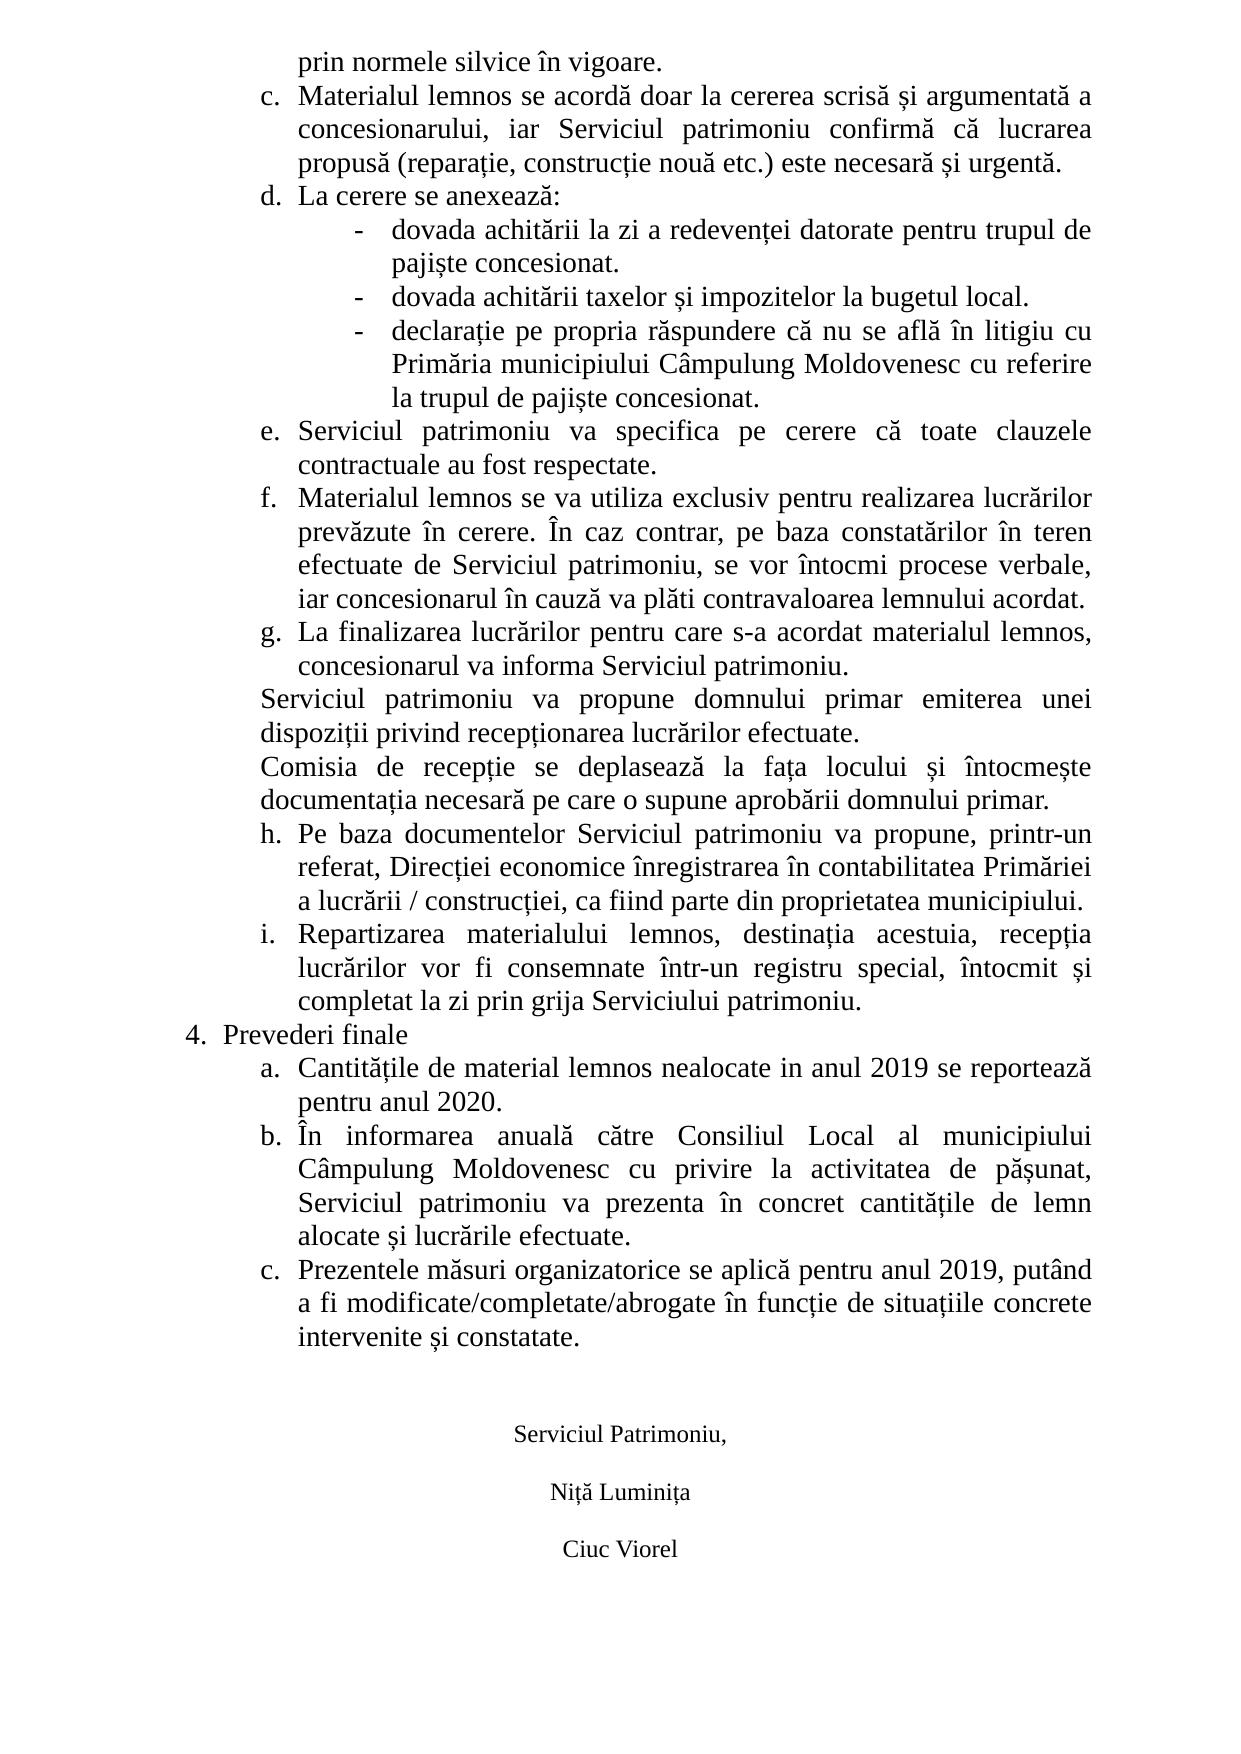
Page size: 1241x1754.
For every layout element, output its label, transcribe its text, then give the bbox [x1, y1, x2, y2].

list prin normele silvice în vigoare. [260, 44, 1093, 78]
list Serviciul patrimoniu va specifica pe cerere că toate clauzele contractuale au fost respectate. [260, 413, 1093, 480]
list Prevederi finale [185, 1017, 1093, 1051]
list Cantitățile de material lemnos nealocate in anul 2019 se reportează pentru anul 2020. [260, 1051, 1093, 1118]
list declarație pe propria răspundere că nu se află în litigiu cu Primăria municipiului Câmpulung Moldovenesc cu referire la trupul de pajiște concesionat. [354, 313, 1093, 413]
list La finalizarea lucrărilor pentru care s-a acordat materialul lemnos, concesionarul va informa Serviciul patrimoniu. [260, 614, 1093, 682]
list dovada achitării la zi a redevenței datorate pentru trupul de pajiște concesionat. [354, 212, 1093, 279]
text Comisia de recepție se deplasează la fața locului și întocmește documentația necesară pe care o supune aprobării domnului primar. [260, 749, 1093, 816]
list La cerere se anexează: [260, 178, 1093, 212]
list Prezentele măsuri organizatorice se aplică pentru anul 2019, putând a fi modificate/completate/abrogate în funcție de situațiile concrete intervenite și constatate. [260, 1252, 1093, 1352]
text Niță Luminița [148, 1477, 1093, 1506]
list Materialul lemnos se va utiliza exclusiv pentru realizarea lucrărilor prevăzute în cerere. În caz contrar, pe baza constatărilor în teren efectuate de Serviciul patrimoniu, se vor întocmi procese verbale, iar concesionarul în cauză va plăti contravaloarea lemnului acordat. [260, 480, 1093, 614]
list Repartizarea materialului lemnos, destinația acestuia, recepția lucrărilor vor fi consemnate într-un registru special, întocmit și completat la zi prin grija Serviciului patrimoniu. [260, 916, 1093, 1017]
text Serviciul patrimoniu va propune domnului primar emiterea unei dispoziții privind recepționarea lucrărilor efectuate. [260, 682, 1093, 749]
list Pe baza documentelor Serviciul patrimoniu va propune, printr-un referat, Direcției economice înregistrarea în contabilitatea Primăriei a lucrării / construcției, ca fiind parte din proprietatea municipiului. [260, 816, 1093, 916]
list În informarea anuală către Consiliul Local al municipiului Câmpulung Moldovenesc cu privire la activitatea de pășunat, Serviciul patrimoniu va prezenta în concret cantitățile de lemn alocate și lucrările efectuate. [260, 1118, 1093, 1252]
text Ciuc Viorel [148, 1534, 1093, 1563]
list dovada achitării taxelor și impozitelor la bugetul local. [354, 279, 1093, 313]
list Materialul lemnos se acordă doar la cererea scrisă și argumentată a concesionarului, iar Serviciul patrimoniu confirmă că lucrarea propusă (reparație, construcție nouă etc.) este necesară și urgentă. [260, 78, 1093, 178]
text Serviciul Patrimoniu, [148, 1419, 1093, 1448]
